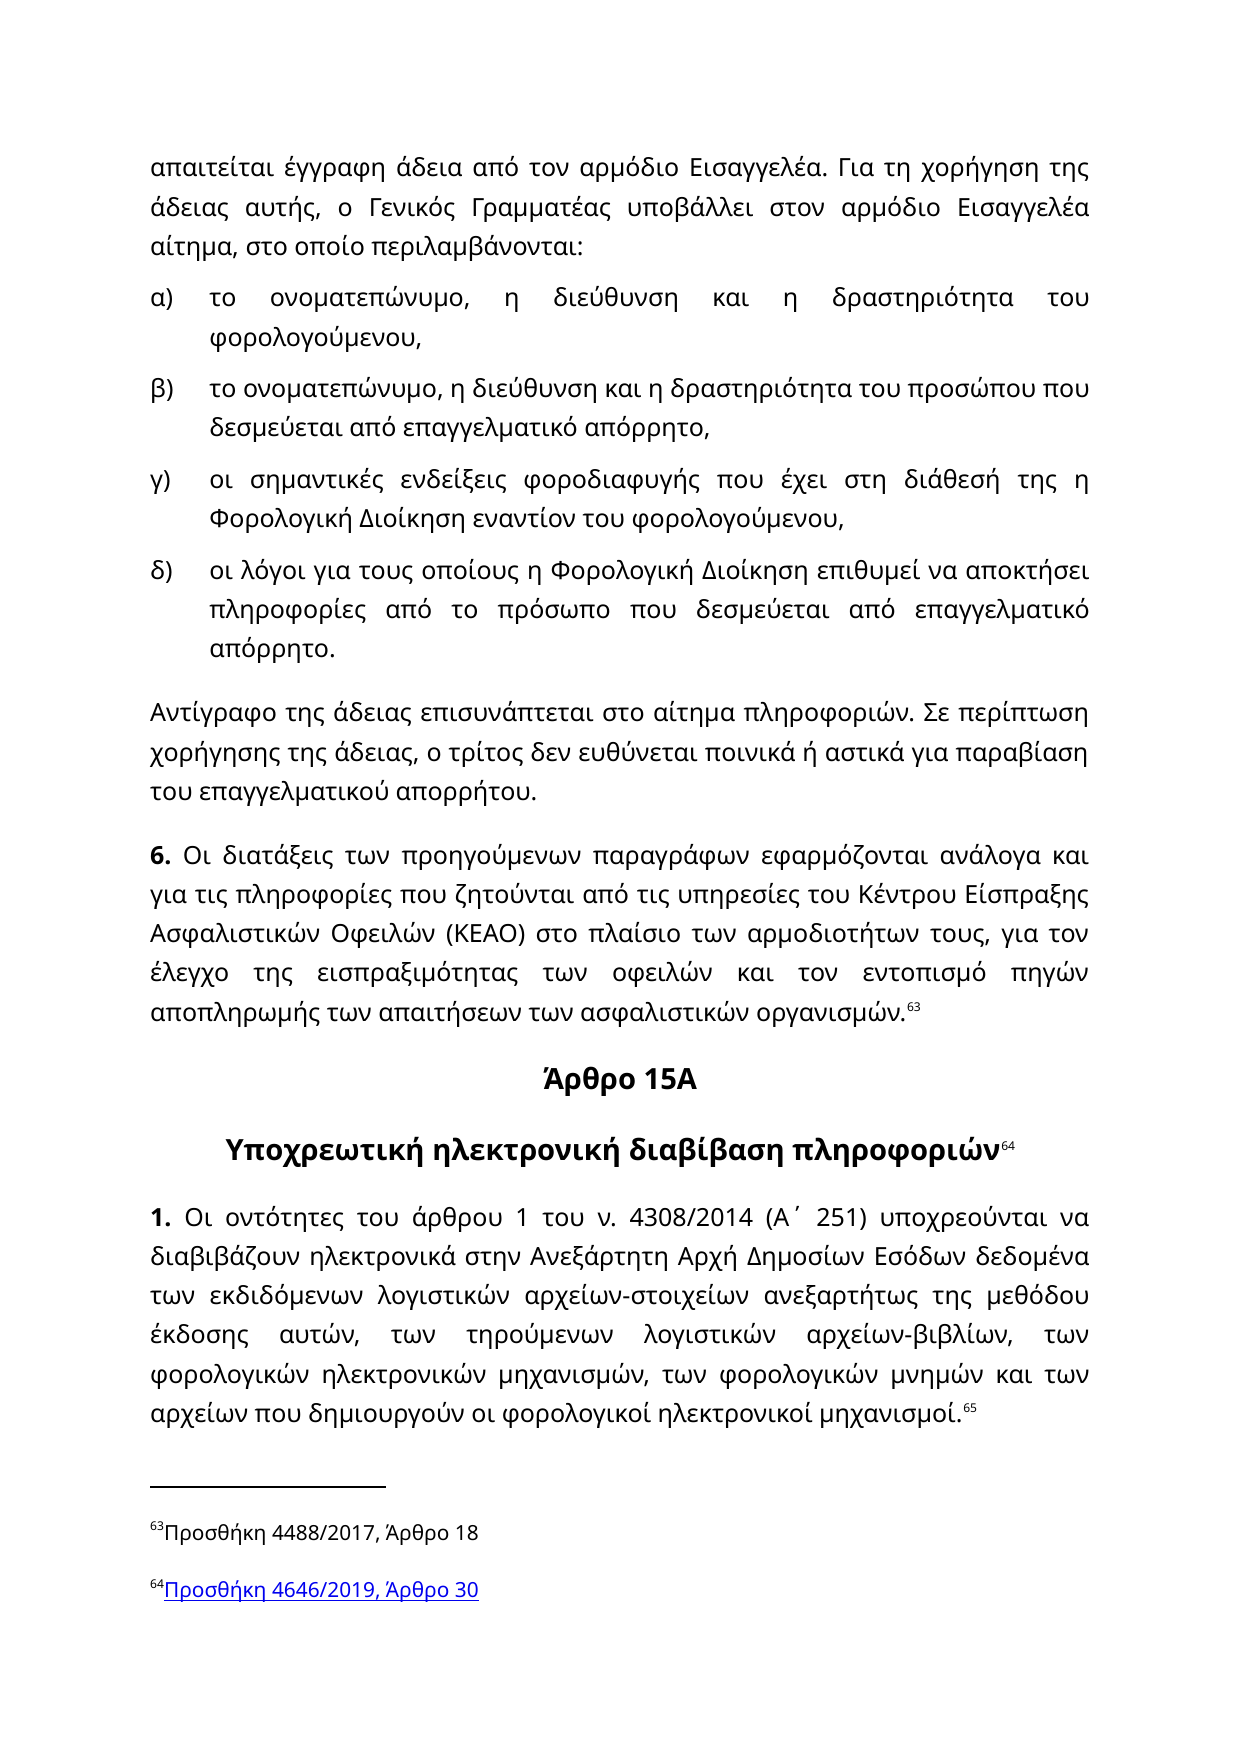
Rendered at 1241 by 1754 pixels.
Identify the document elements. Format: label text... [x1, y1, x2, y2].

list α) το ονοματεπώνυμο, η διεύθυνση και η δραστηριότητα του φορολογούμενου, [150, 280, 1090, 353]
text 1. Οι οντότητες του άρθρου 1 του ν. 4308/2014 (Α΄ 251) υποχρεούνται να διαβιβάζουν ηλεκτρονικά στην Ανεξάρτητη Αρχή Δημοσίων Εσόδων δεδομένα των εκδιδόμενων λογιστικών αρχείων-στοιχείων ανεξαρτήτως της μεθόδου έκδοσης αυτών, των τηρούμενων λογιστικών αρχείων-βιβλίων, των φορολογικών ηλεκτρονικών μηχανισμών, των φορολογικών μνημών και των αρχείων που δημιουργούν οι φορολογικοί ηλεκτρονικοί μηχανισμοί. [150, 1199, 1090, 1429]
subtitle Υποχρεωτική ηλεκτρονική διαβίβαση πληροφοριών [150, 1129, 1090, 1169]
subtitle Άρθρο 15Α [150, 1058, 1090, 1098]
text Προσθήκη 4646/2019, Άρθρο 30 [150, 1576, 1090, 1604]
list δ) οι λόγοι για τους οποίους η Φορολογική Διοίκηση επιθυμεί να αποκτήσει πληροφορίες από το πρόσωπο που δεσμεύεται από επαγγελματικό απόρρητο. [150, 552, 1090, 665]
text Αντίγραφο της άδειας επισυνάπτεται στο αίτημα πληροφοριών. Σε περίπτωση χορήγησης της άδειας, ο τρίτος δεν ευθύνεται ποινικά ή αστικά για παραβίαση του επαγγελματικού απορρήτου. [150, 695, 1090, 807]
text 6. Οι διατάξεις των προηγούμενων παραγράφων εφαρμόζονται ανάλογα και για τις πληροφορίες που ζητούνται από τις υπηρεσίες του Κέντρου Είσπραξης Ασφαλιστικών Οφειλών (ΚΕΑΟ) στο πλαίσιο των αρμοδιοτήτων τους, για τον έλεγχο της εισπραξιμότητας των οφειλών και τον εντοπισμό πηγών αποπληρωμής των απαιτήσεων των ασφαλιστικών οργανισμών. [150, 837, 1090, 1028]
list γ) οι σημαντικές ενδείξεις φοροδιαφυγής που έχει στη διάθεσή της η Φορολογική Διοίκηση εναντίον του φορολογούμενου, [150, 462, 1090, 535]
text απαιτείται έγγραφη άδεια από τον αρμόδιο Εισαγγελέα. Για τη χορήγηση της άδειας αυτής, ο Γενικός Γραμματέας υποβάλλει στον αρμόδιο Εισαγγελέα αίτημα, στο οποίο περιλαμβάνονται: [150, 150, 1090, 262]
text Προσθήκη 4488/2017, Άρθρο 18 [150, 1518, 1090, 1546]
list β) το ονοματεπώνυμο, η διεύθυνση και η δραστηριότητα του προσώπου που δεσμεύεται από επαγγελματικό απόρρητο, [150, 371, 1090, 444]
